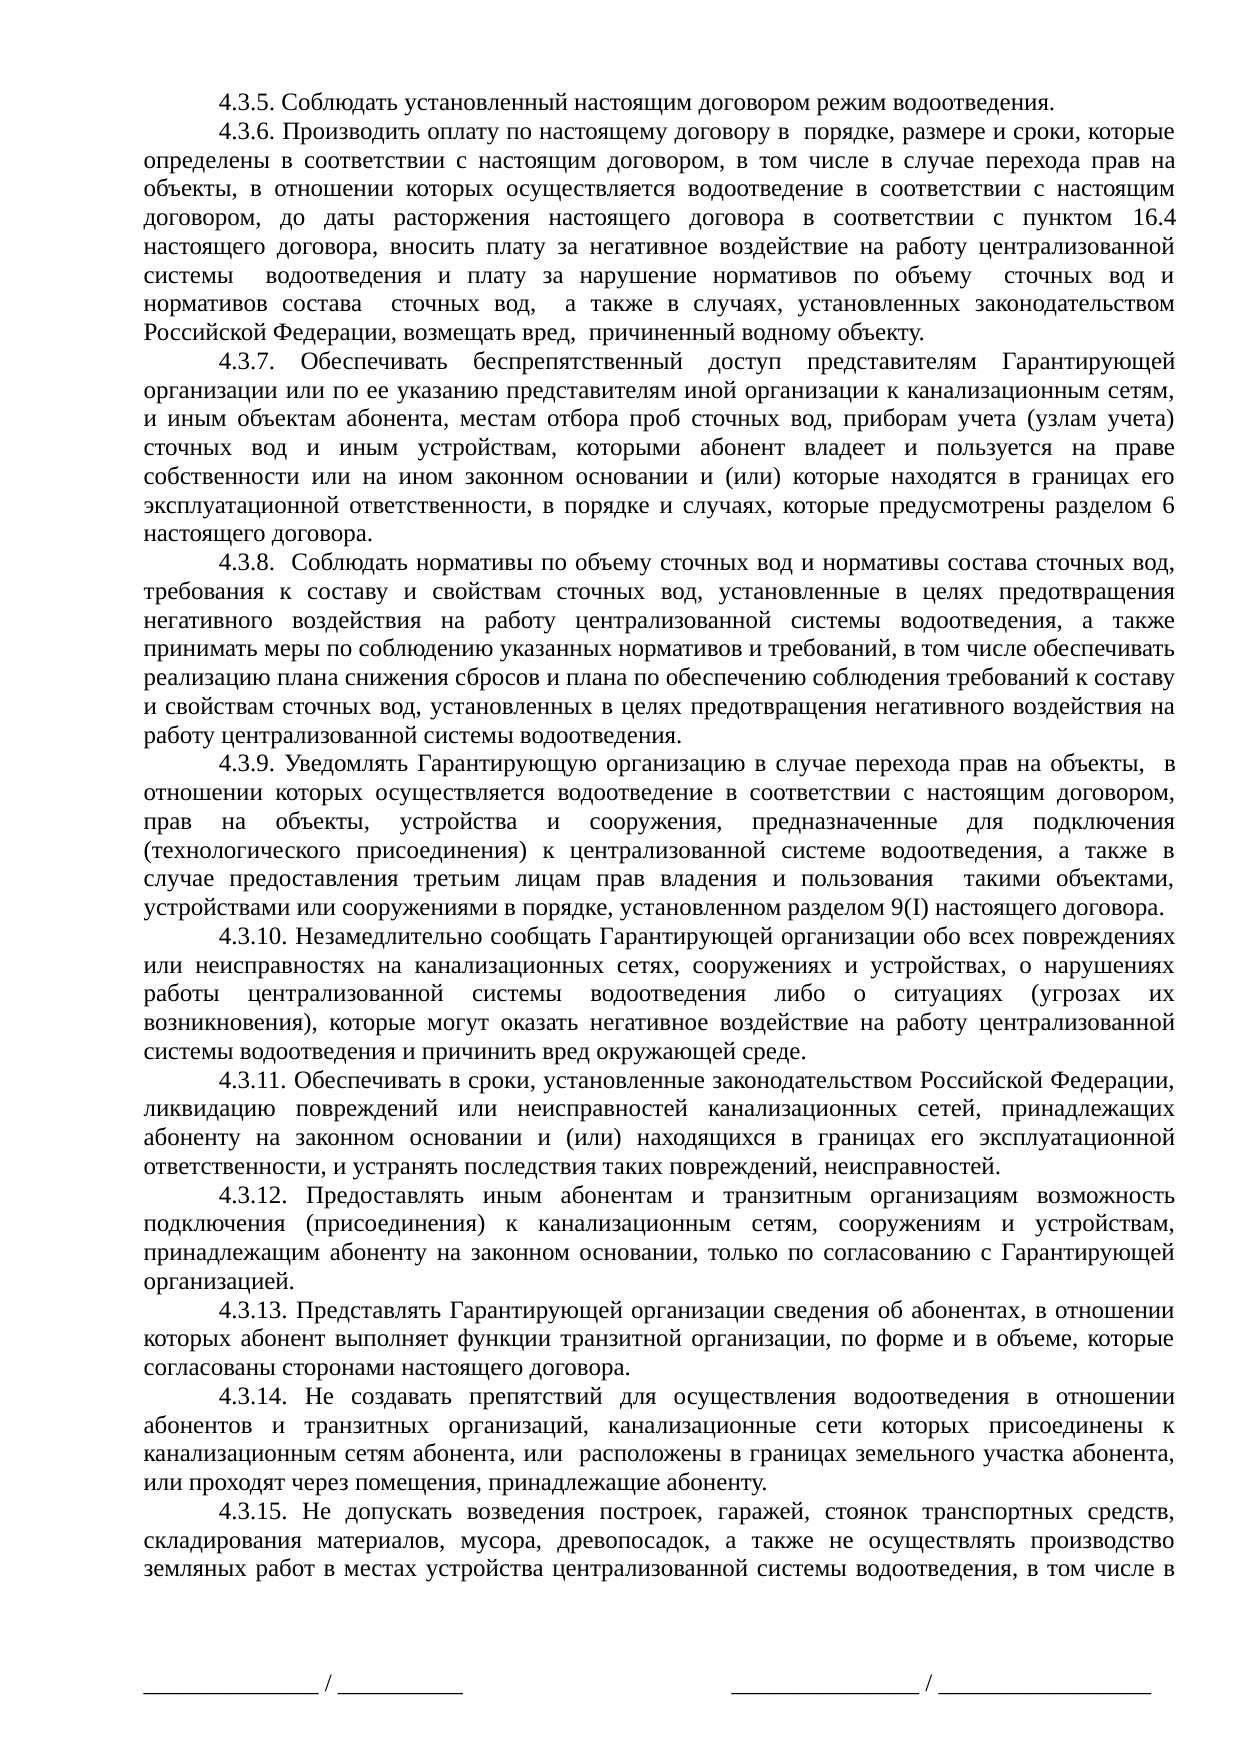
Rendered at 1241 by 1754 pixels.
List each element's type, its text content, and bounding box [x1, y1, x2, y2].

text 4.3.12. Предоставлять иным абонентам и транзитным организациям возможность подключения (присоединения) к канализационным сетям, сооружениям и устройствам, принадлежащим абоненту на законном основании, только по согласованию с Гарантирующей организацией. [143, 1180, 1176, 1295]
text 4.3.15. Не допускать возведения построек, гаражей, стоянок транспортных средств, складирования материалов, мусора, древопосадок, а также не осуществлять производство земляных работ в местах устройства централизованной системы водоотведения, в том числе в [143, 1496, 1176, 1582]
text 4.3.14. Не создавать препятствий для осуществления водоотведения в отношении абонентов и транзитных организаций, канализационные сети которых присоединены к канализационным сетям абонента, или расположены в границах земельного участка абонента, или проходят через помещения, принадлежащие абоненту. [143, 1381, 1176, 1496]
text 4.3.13. Представлять Гарантирующей организации сведения об абонентах, в отношении которых абонент выполняет функции транзитной организации, по форме и в объеме, которые согласованы сторонами настоящего договора. [143, 1295, 1176, 1381]
text 4.3.10. Незамедлительно сообщать Гарантирующей организации обо всех повреждениях или неисправностях на канализационных сетях, сооружениях и устройствах, о нарушениях работы централизованной системы водоотведения либо о ситуациях (угрозах их возникновения), которые могут оказать негативное воздействие на работу централизованной системы водоотведения и причинить вред окружающей среде. [143, 921, 1176, 1065]
text 4.3.11. Обеспечивать в сроки, установленные законодательством Российской Федерации, ликвидацию повреждений или неисправностей канализационных сетей, принадлежащих абоненту на законном основании и (или) находящихся в границах его эксплуатационной ответственности, и устранять последствия таких повреждений, неисправностей. [143, 1065, 1176, 1180]
text 4.3.7. Обеспечивать беспрепятственный доступ представителям Гарантирующей организации или по ее указанию представителям иной организации к канализационным сетям, и иным объектам абонента, местам отбора проб сточных вод, приборам учета (узлам учета) сточных вод и иным устройствам, которыми абонент владеет и пользуется на праве собственности или на ином законном основании и (или) которые находятся в границах его эксплуатационной ответственности, в порядке и случаях, которые предусмотрены разделом 6 настоящего договора. [143, 346, 1176, 547]
text 4.3.9. Уведомлять Гарантирующую организацию в случае перехода прав на объекты, в отношении которых осуществляется водоотведение в соответствии с настоящим договором, прав на объекты, устройства и сооружения, предназначенные для подключения (технологического присоединения) к централизованной системе водоотведения, а также в случае предоставления третьим лицам прав владения и пользования такими объектами, устройствами или сооружениями в порядке, установленном разделом 9(I) настоящего договора. [143, 748, 1176, 921]
text 4.3.6. Производить оплату по настоящему договору в порядке, размере и сроки, которые определены в соответствии с настоящим договором, в том числе в случае перехода прав на объекты, в отношении которых осуществляется водоотведение в соответствии с настоящим договором, до даты расторжения настоящего договора в соответствии с пунктом 16.4 настоящего договора, вносить плату за негативное воздействие на работу централизованной системы водоотведения и плату за нарушение нормативов по объему сточных вод и нормативов состава сточных вод, а также в случаях, установленных законодательством Российской Федерации, возмещать вред, причиненный водному объекту. [143, 116, 1176, 346]
text 4.3.5. Соблюдать установленный настоящим договором режим водоотведения. [143, 87, 1176, 116]
text 4.3.8. Соблюдать нормативы по объему сточных вод и нормативы состава сточных вод, требования к составу и свойствам сточных вод, установленные в целях предотвращения негативного воздействия на работу централизованной системы водоотведения, а также принимать меры по соблюдению указанных нормативов и требований, в том числе обеспечивать реализацию плана снижения сбросов и плана по обеспечению соблюдения требований к составу и свойствам сточных вод, установленных в целях предотвращения негативного воздействия на работу централизованной системы водоотведения. [143, 547, 1176, 748]
